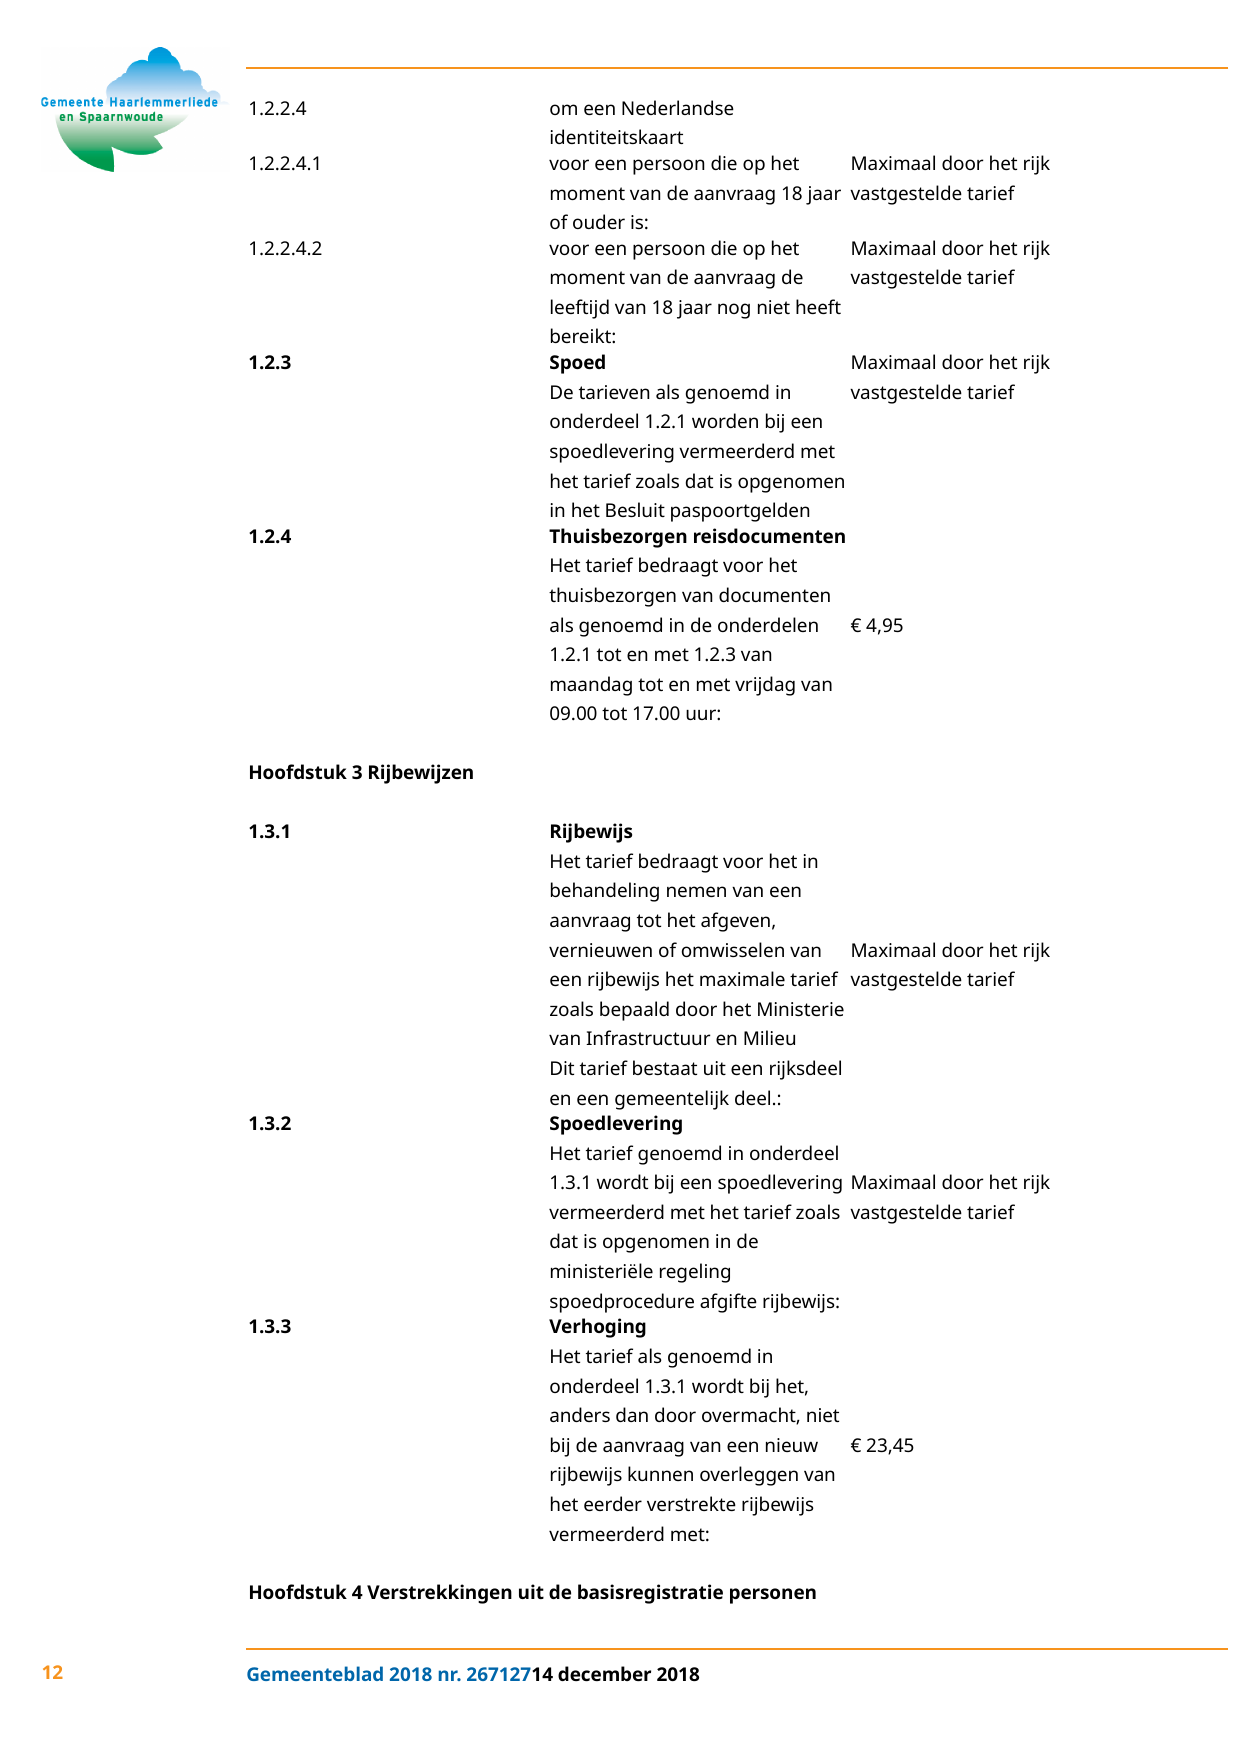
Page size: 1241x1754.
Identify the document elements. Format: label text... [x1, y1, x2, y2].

table_cell 1.2.2.4.2 [248, 235, 549, 349]
table_cell € 4,95 [850, 523, 1152, 726]
table_cell voor een persoon die op het moment van de aanvraag de leeftijd van 18 jaar nog niet heeft bereikt: [549, 235, 850, 349]
table_cell Thuisbezorgen reisdocumenten Het tarief bedraagt voor het thuisbezorgen van documenten als genoemd in de onderdelen 1.2.1 tot en met 1.2.3 van maandag tot en met vrijdag van 09.00 tot 17.00 uur: [549, 523, 850, 726]
table_cell Maximaal door het rijk vastgestelde tarief [850, 1110, 1152, 1314]
table_header 1.3.1 [248, 819, 549, 1110]
table_cell om een Nederlandse identiteitskaart [549, 95, 850, 150]
table_cell Verhoging Het tarief als genoemd in onderdeel 1.3.1 wordt bij het, anders dan door overmacht, niet bij de aanvraag van een nieuw rijbewijs kunnen overleggen van het eerder verstrekte rijbewijs vermeerderd met: [549, 1314, 850, 1546]
text Hoofdstuk 3 Rijbewijzen [248, 759, 1152, 785]
table_cell Maximaal door het rijk vastgestelde tarief [850, 235, 1152, 349]
table_cell 1.3.2 [248, 1110, 549, 1314]
table_header Maximaal door het rijk vastgestelde tarief [850, 819, 1152, 1110]
table_cell Maximaal door het rijk vastgestelde tarief [850, 350, 1152, 523]
text Hoofdstuk 4 Verstrekkingen uit de basisregistratie personen [248, 1579, 1152, 1605]
table_cell 1.2.2.4 [248, 95, 549, 150]
table_cell 1.2.4 [248, 523, 549, 726]
table_cell € 23,45 [850, 1314, 1152, 1546]
table_cell Spoedlevering Het tarief genoemd in onderdeel 1.3.1 wordt bij een spoedlevering vermeerderd met het tarief zoals dat is opgenomen in de ministeriële regeling spoedprocedure afgifte rijbewijs: [549, 1110, 850, 1314]
table_cell voor een persoon die op het moment van de aanvraag 18 jaar of ouder is: [549, 150, 850, 235]
table_cell 1.3.3 [248, 1314, 549, 1546]
table_cell Maximaal door het rijk vastgestelde tarief [850, 150, 1152, 235]
table_cell Spoed De tarieven als genoemd in onderdeel 1.2.1 worden bij een spoedlevering vermeerderd met het tarief zoals dat is opgenomen in het Besluit paspoortgelden [549, 350, 850, 523]
table_header Rijbewijs Het tarief bedraagt voor het in behandeling nemen van een aanvraag tot het afgeven, vernieuwen of omwisselen van een rijbewijs het maximale tarief zoals bepaald door het Ministerie van Infrastructuur en Milieu Dit tarief bestaat uit een rijksdeel en een gemeentelijk deel.: [549, 819, 850, 1110]
table_cell 1.2.2.4.1 [248, 150, 549, 235]
table_cell 1.2.3 [248, 350, 549, 523]
table_cell [850, 95, 1152, 150]
picture [41, 47, 231, 172]
